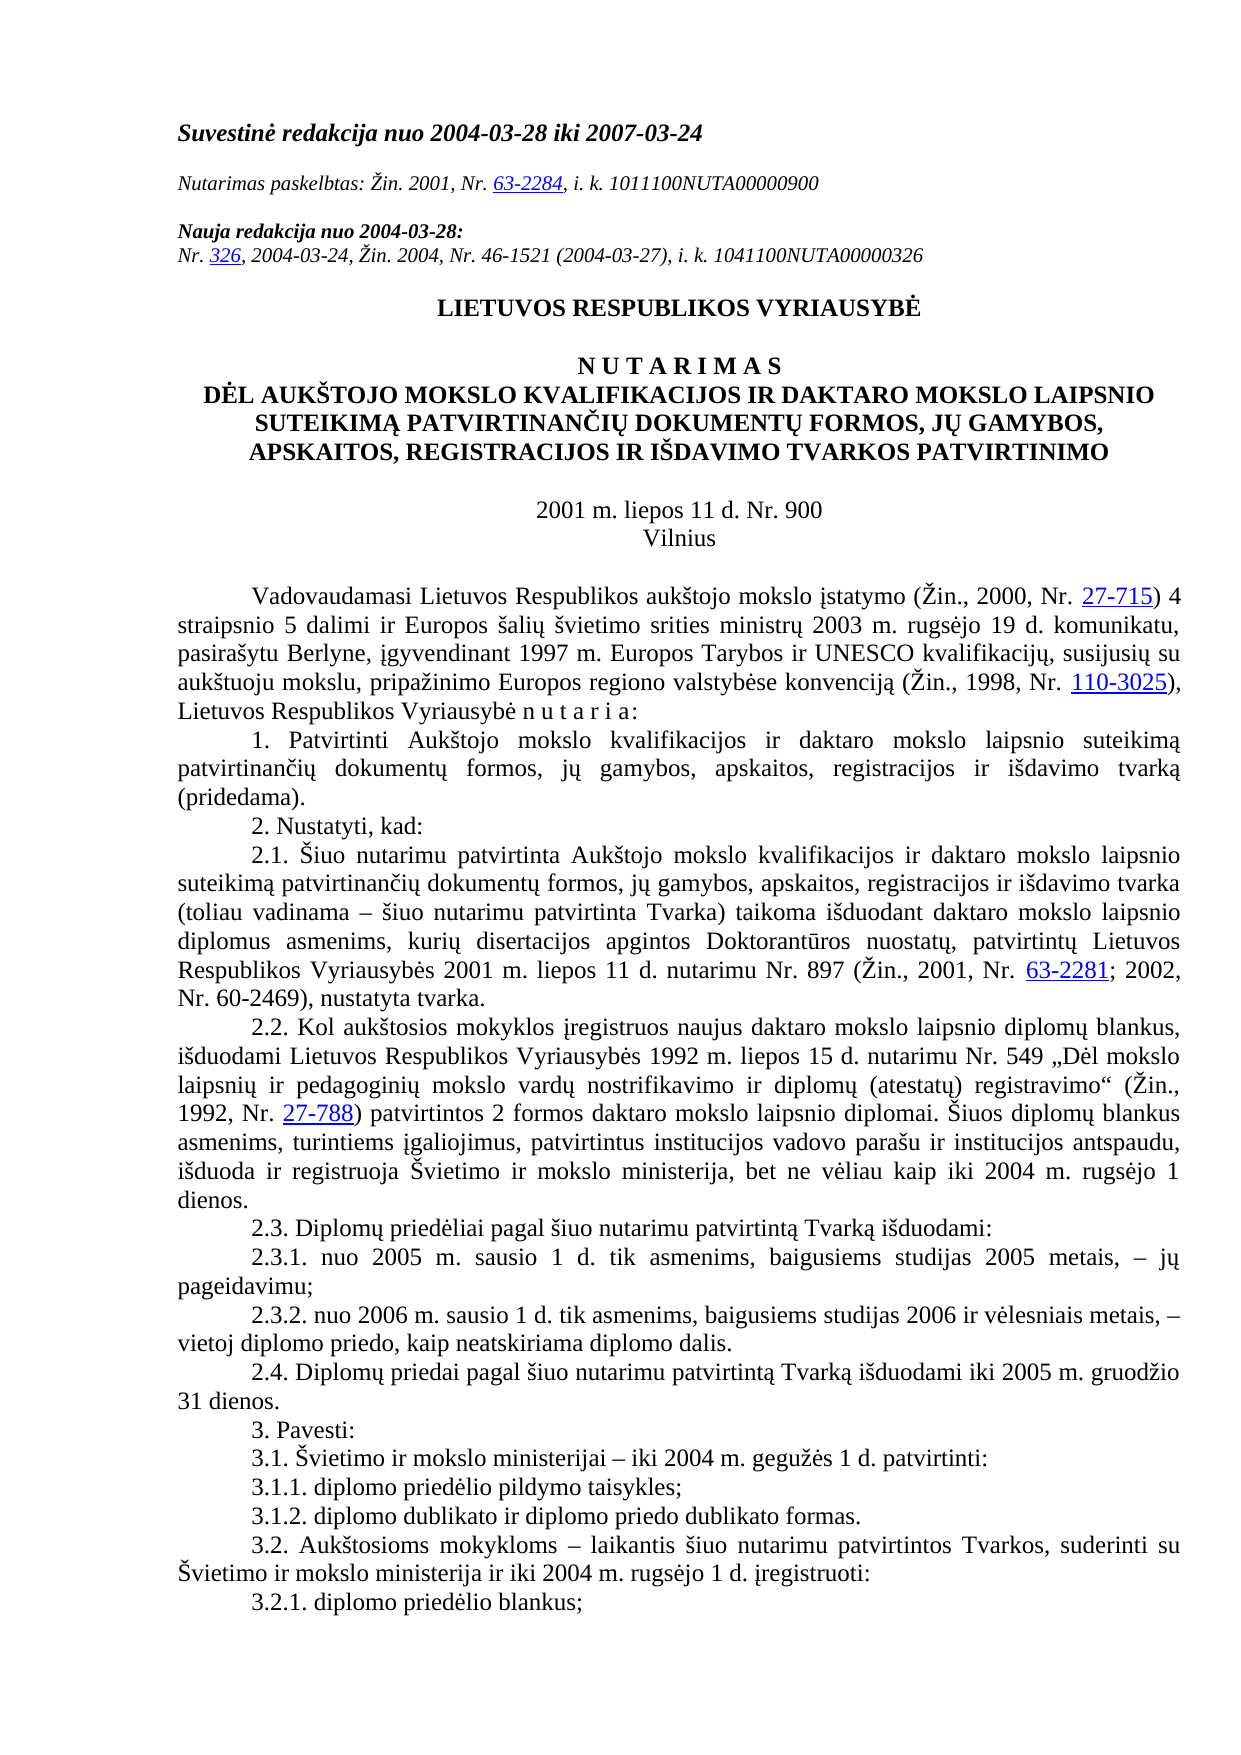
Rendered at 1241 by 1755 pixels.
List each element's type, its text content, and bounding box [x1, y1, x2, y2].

text 2.1. Šiuo nutarimu patvirtinta Aukštojo mokslo kvalifikacijos ir daktaro mokslo laipsnio suteikimą patvirtinančių dokumentų formos, jų gamybos, apskaitos, registracijos ir išdavimo tvarka (toliau vadinama – šiuo nutarimu patvirtinta Tvarka) taikoma išduodant daktaro mokslo laipsnio diplomus asmenims, kurių disertacijos apgintos Doktorantūros nuostatų, patvirtintų Lietuvos Respublikos Vyriausybės 2001 m. liepos 11 d. nutarimu Nr. 897 (Žin., 2001, Nr. 63-2281; 2002, Nr. 60-2469), nustatyta tvarka. [177, 840, 1181, 1012]
text LIETUVOS RESPUBLIKOS VYRIAUSYBĖ [177, 293, 1181, 322]
text 2.3.1. nuo 2005 m. sausio 1 d. tik asmenims, baigusiems studijas 2005 metais, – jų pageidavimu; [177, 1242, 1181, 1300]
text 2001 m. liepos 11 d. Nr. 900 [177, 495, 1181, 523]
text 3.2.1. diplomo priedėlio blankus; [177, 1587, 1181, 1616]
text 2.4. Diplomų priedai pagal šiuo nutarimu patvirtintą Tvarką išduodami iki 2005 m. gruodžio 31 dienos. [177, 1357, 1181, 1415]
text Nutarimas paskelbtas: Žin. 2001, Nr. 63-2284, i. k. 1011100NUTA00000900 [177, 171, 1181, 195]
text Nauja redakcija nuo 2004-03-28: [177, 219, 1181, 243]
text 3.1.2. diplomo dublikato ir diplomo priedo dublikato formas. [177, 1501, 1181, 1530]
text 2.2. Kol aukštosios mokyklos įregistruos naujus daktaro mokslo laipsnio diplomų blankus, išduodami Lietuvos Respublikos Vyriausybės 1992 m. liepos 15 d. nutarimu Nr. 549 „Dėl mokslo laipsnių ir pedagoginių mokslo vardų nostrifikavimo ir diplomų (atestatų) registravimo“ (Žin., 1992, Nr. 27-788) patvirtintos 2 formos daktaro mokslo laipsnio diplomai. Šiuos diplomų blankus asmenims, turintiems įgaliojimus, patvirtintus institucijos vadovo parašu ir institucijos antspaudu, išduoda ir registruoja Švietimo ir mokslo ministerija, bet ne vėliau kaip iki 2004 m. rugsėjo 1 dienos. [177, 1012, 1181, 1213]
text 3. Pavesti: [177, 1415, 1181, 1443]
text DĖL AUKŠTOJO MOKSLO KVALIFIKACIJOS IR DAKTARO MOKSLO LAIPSNIO SUTEIKIMĄ PATVIRTINANČIŲ DOKUMENTŲ FORMOS, JŲ GAMYBOS, APSKAITOS, REGISTRACIJOS IR IŠDAVIMO TVARKOS PATVIRTINIMO [177, 380, 1181, 466]
text 2.3.2. nuo 2006 m. sausio 1 d. tik asmenims, baigusiems studijas 2006 ir vėlesniais metais, – vietoj diplomo priedo, kaip neatskiriama diplomo dalis. [177, 1300, 1181, 1357]
text NUTARIMAS [177, 351, 1181, 380]
text 2. Nustatyti, kad: [177, 811, 1181, 840]
text 3.1.1. diplomo priedėlio pildymo taisykles; [177, 1472, 1181, 1501]
text Vadovaudamasi Lietuvos Respublikos aukštojo mokslo įstatymo (Žin., 2000, Nr. 27-715) 4 straipsnio 5 dalimi ir Europos šalių švietimo srities ministrų 2003 m. rugsėjo 19 d. komunikatu, pasirašytu Berlyne, įgyvendinant 1997 m. Europos Tarybos ir UNESCO kvalifikacijų, susijusių su aukštuoju mokslu, pripažinimo Europos regiono valstybėse konvenciją (Žin., 1998, Nr. 110-3025), Lietuvos Respublikos Vyriausybė nutaria: [177, 581, 1181, 725]
text Suvestinė redakcija nuo 2004-03-28 iki 2007-03-24 [177, 118, 1181, 147]
text 2.3. Diplomų priedėliai pagal šiuo nutarimu patvirtintą Tvarką išduodami: [177, 1213, 1181, 1242]
text 3.1. Švietimo ir mokslo ministerijai – iki 2004 m. gegužės 1 d. patvirtinti: [177, 1443, 1181, 1472]
text Nr. 326, 2004-03-24, Žin. 2004, Nr. 46-1521 (2004-03-27), i. k. 1041100NUTA00000326 [177, 243, 1181, 267]
text 3.2. Aukštosioms mokykloms – laikantis šiuo nutarimu patvirtintos Tvarkos, suderinti su Švietimo ir mokslo ministerija ir iki 2004 m. rugsėjo 1 d. įregistruoti: [177, 1530, 1181, 1587]
text 1. Patvirtinti Aukštojo mokslo kvalifikacijos ir daktaro mokslo laipsnio suteikimą patvirtinančių dokumentų formos, jų gamybos, apskaitos, registracijos ir išdavimo tvarką (pridedama). [177, 725, 1181, 811]
text Vilnius [177, 523, 1181, 552]
